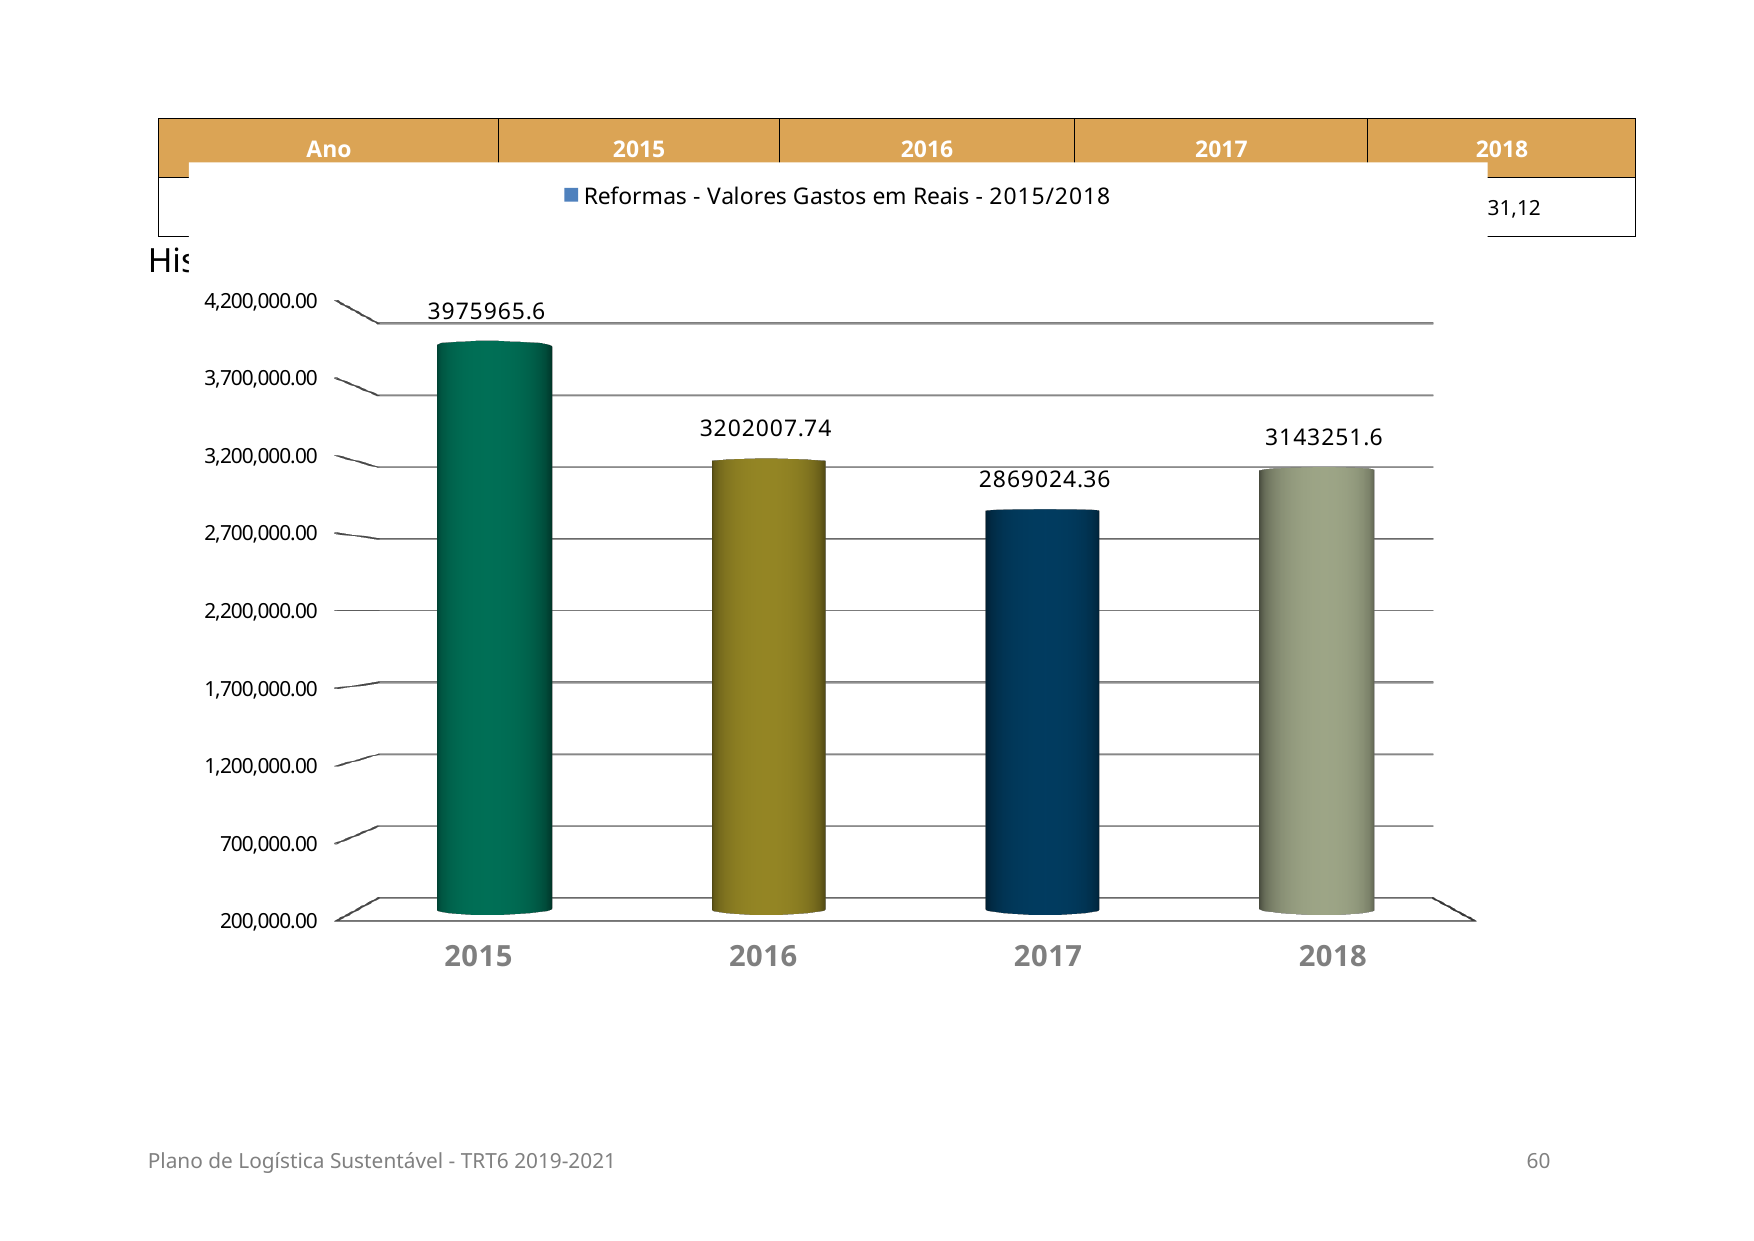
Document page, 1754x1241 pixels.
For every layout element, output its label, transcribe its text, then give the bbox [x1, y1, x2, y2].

table_cell R$31,12 [1488, 178, 1635, 236]
table_header 2015 [499, 119, 779, 162]
table_header 2018 [1368, 119, 1635, 177]
text Histórico dos Valores Gastos com Limpeza em Reais (R$) – Período 2015 a 2018 [1488, 237, 1665, 283]
table_header 2017 [1075, 119, 1367, 162]
table_header Ano [159, 119, 498, 177]
table_header 2016 [780, 119, 1074, 162]
text Histórico dos Valores Gastos com Limpeza em Reais (R$) – Período 2015 a 2018 [148, 237, 188, 283]
table_cell Custos por m² [159, 178, 188, 236]
